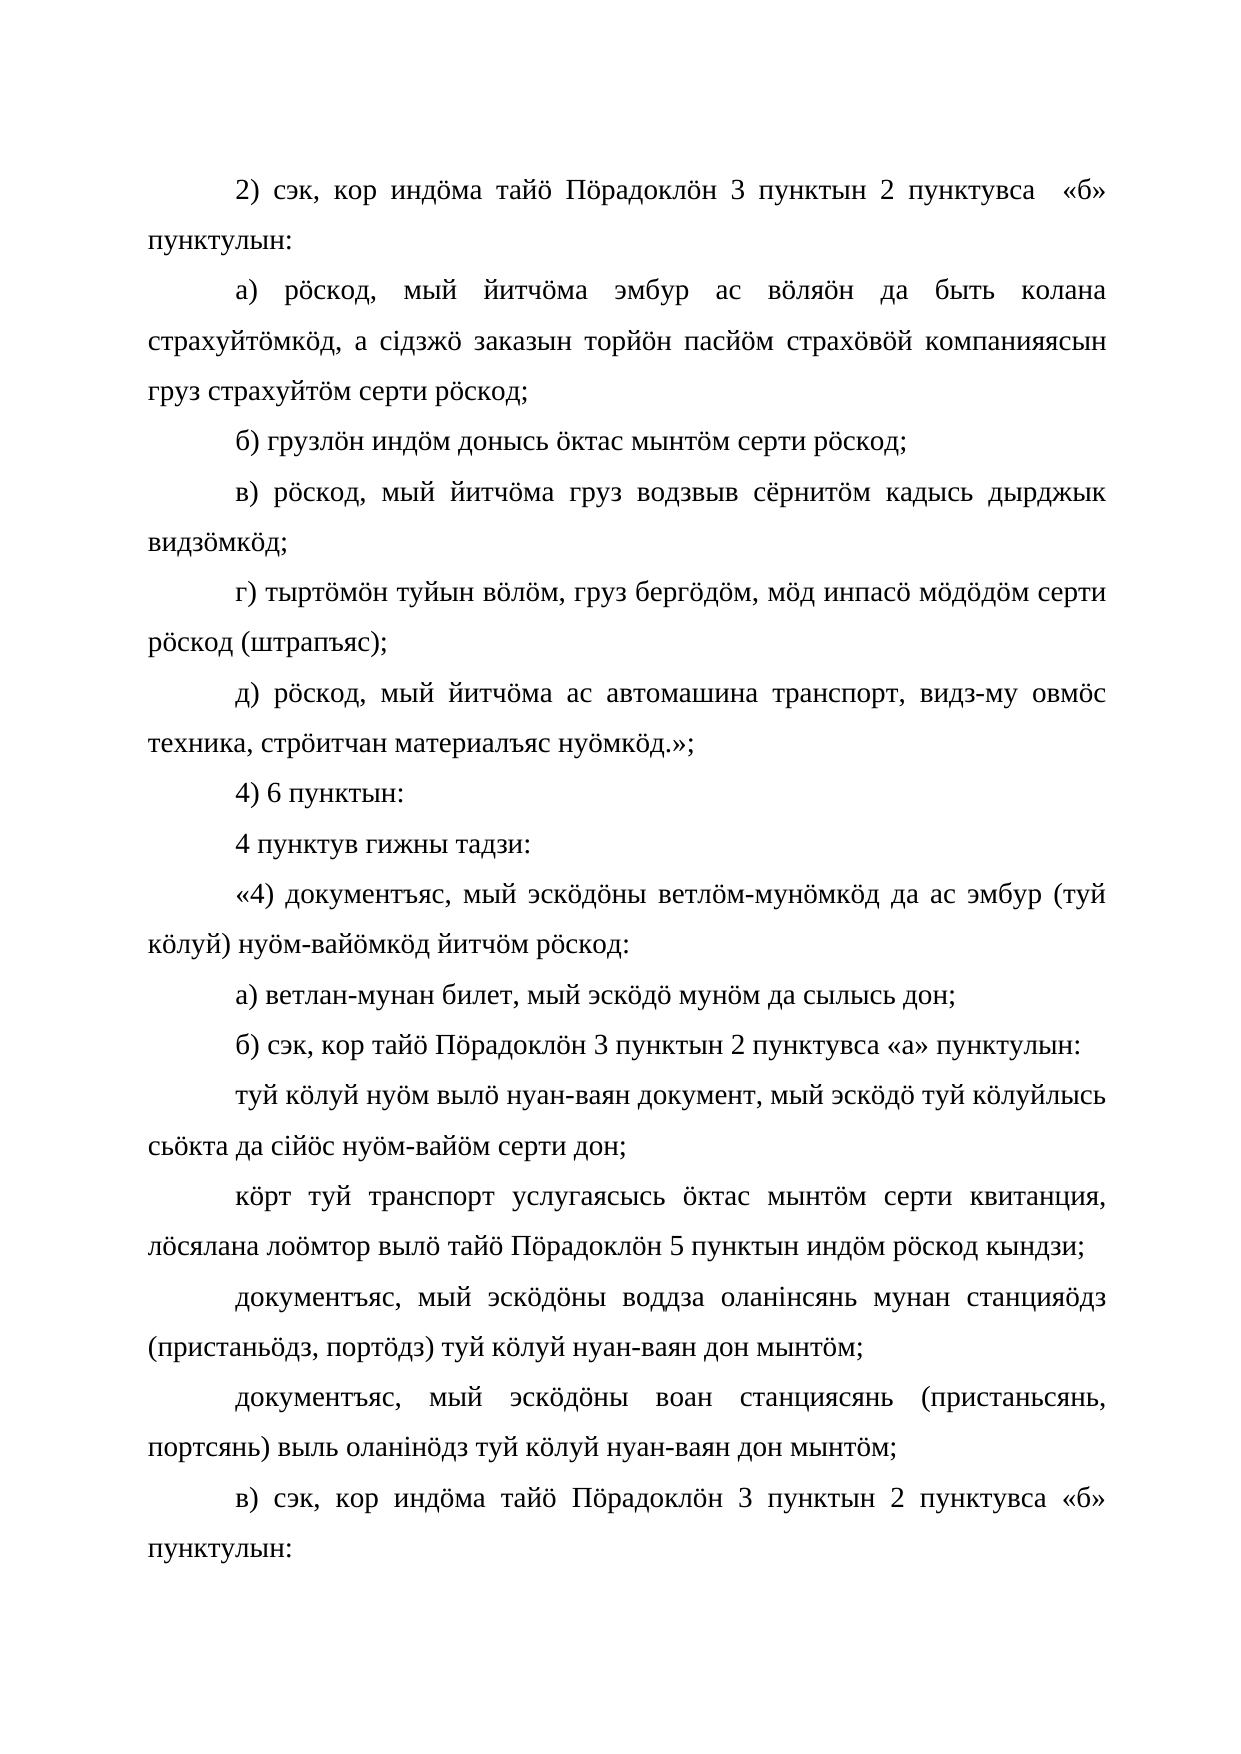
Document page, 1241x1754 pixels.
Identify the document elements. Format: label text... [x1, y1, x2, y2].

text д) рӧскод, мый йитчӧма ас автомашина транспорт, видз-му овмӧс техника, стрӧитчан материалъяс нуӧмкӧд.»; [148, 675, 1107, 759]
text а) ветлан-мунан билет, мый эскӧдӧ мунӧм да сылысь дон; [148, 977, 1107, 1010]
text г) тыртӧмӧн туйын вӧлӧм, груз бергӧдӧм, мӧд инпасӧ мӧдӧдӧм серти рӧскод (штрапъяс); [148, 574, 1107, 658]
text в) сэк, кор индӧма тайӧ Пӧрадоклӧн 3 пунктын 2 пунктувса «б» пунктулын: [148, 1480, 1107, 1564]
text 2) сэк, кор индӧма тайӧ Пӧрадоклӧн 3 пунктын 2 пунктувса «б» пунктулын: [148, 172, 1107, 256]
text документъяс, мый эскӧдӧны воан станциясянь (пристаньсянь, портсянь) выль оланінӧдз туй кӧлуй нуан-ваян дон мынтӧм; [148, 1379, 1107, 1463]
text б) грузлӧн индӧм донысь ӧктас мынтӧм серти рӧскод; [148, 423, 1107, 457]
text «4) документъяс, мый эскӧдӧны ветлӧм-мунӧмкӧд да ас эмбур (туй кӧлуй) нуӧм-вайӧмкӧд йитчӧм рӧскод: [148, 876, 1107, 960]
text 4 пунктув гижны тадзи: [148, 826, 1107, 859]
text туй кӧлуй нуӧм вылӧ нуан-ваян документ, мый эскӧдӧ туй кӧлуйлысь сьӧкта да сійӧс нуӧм-вайӧм серти дон; [148, 1077, 1107, 1161]
text а) рӧскод, мый йитчӧма эмбур ас вӧляӧн да быть колана страхуйтӧмкӧд, а сідзжӧ заказын торйӧн пасйӧм страхӧвӧй компанияясын груз страхуйтӧм серти рӧскод; [148, 272, 1107, 407]
text документъяс, мый эскӧдӧны воддза оланінсянь мунан станцияӧдз (пристаньӧдз, портӧдз) туй кӧлуй нуан-ваян дон мынтӧм; [148, 1279, 1107, 1362]
text в) рӧскод, мый йитчӧма груз водзвыв сёрнитӧм кадысь дырджык видзӧмкӧд; [148, 474, 1107, 557]
text кӧрт туй транспорт услугаясысь ӧктас мынтӧм серти квитанция, лӧсялана лоӧмтор вылӧ тайӧ Пӧрадоклӧн 5 пунктын индӧм рӧскод кындзи; [148, 1178, 1107, 1262]
text б) сэк, кор тайӧ Пӧрадоклӧн 3 пунктын 2 пунктувса «а» пунктулын: [148, 1027, 1107, 1061]
text 4) 6 пунктын: [148, 776, 1107, 809]
